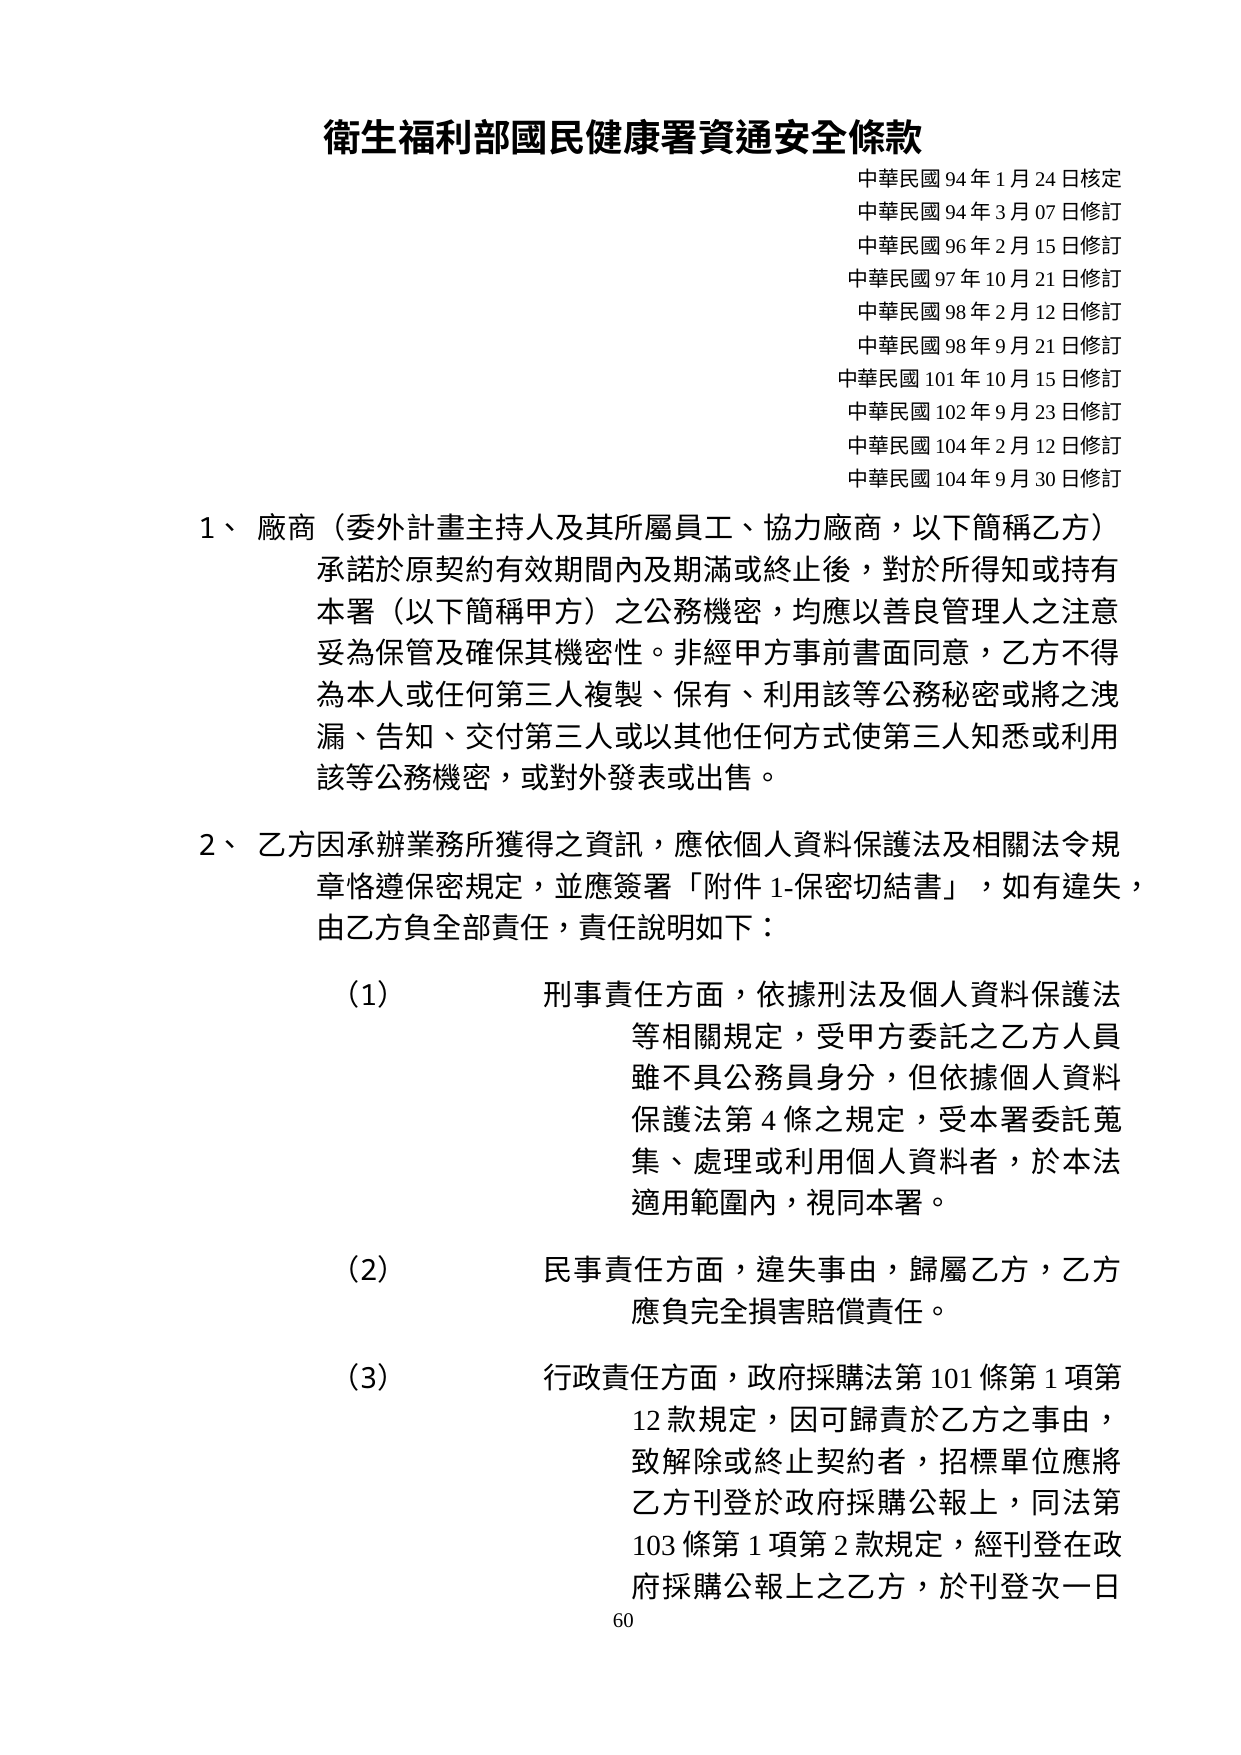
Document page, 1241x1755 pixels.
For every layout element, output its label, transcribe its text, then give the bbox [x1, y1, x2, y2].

list 乙方因承辦業務所獲得之資訊，應依個人資料保護法及相關法令規章恪遵保密規定，並應簽署「附件1-保密切結書」，如有違失，由乙方負全部責任，責任說明如下： [198, 822, 1122, 947]
list 廠商（委外計畫主持人及其所屬員工、協力廠商，以下簡稱乙方）承諾於原契約有效期間內及期滿或終止後，對於所得知或持有本署（以下簡稱甲方）之公務機密，均應以善良管理人之注意妥為保管及確保其機密性。非經甲方事前書面同意，乙方不得為本人或任何第三人複製、保有、利用該等公務秘密或將之洩漏、告知、交付第三人或以其他任何方式使第三人知悉或利用該等公務機密，或對外發表或出售。 [198, 506, 1122, 797]
text 中華民國94年3月07日修訂 [124, 193, 1122, 226]
list 行政責任方面，政府採購法第101條第1項第12款規定，因可歸責於乙方之事由，致解除或終止契約者，招標單位應將乙方刊登於政府採購公報上，同法第103條第1項第2款規定，經刊登在政府採購公報上之乙方，於刊登次一日 [330, 1356, 1122, 1606]
text 中華民國104年9月30日修訂 [124, 460, 1122, 493]
text 中華民國94年1月24日核定 [124, 160, 1122, 193]
text 中華民國97年10月21日修訂 [124, 260, 1122, 293]
text 中華民國98年2月12日修訂 [124, 293, 1122, 326]
text 中華民國104年2月12日修訂 [124, 426, 1122, 460]
text 中華民國102年9月23日修訂 [124, 393, 1122, 426]
list 刑事責任方面，依據刑法及個人資料保護法等相關規定，受甲方委託之乙方人員雖不具公務員身分，但依據個人資料保護法第4條之規定，受本署委託蒐集、處理或利用個人資料者，於本法適用範圍內，視同本署。 [330, 972, 1122, 1222]
text 中華民國98年9月21日修訂 [124, 326, 1122, 360]
list 民事責任方面，違失事由，歸屬乙方，乙方應負完全損害賠償責任。 [330, 1247, 1122, 1331]
text 中華民國96年2月15日修訂 [124, 226, 1122, 260]
text 衛生福利部國民健康署資通安全條款 [124, 118, 1122, 160]
text 中華民國101年10月15日修訂 [124, 360, 1122, 393]
